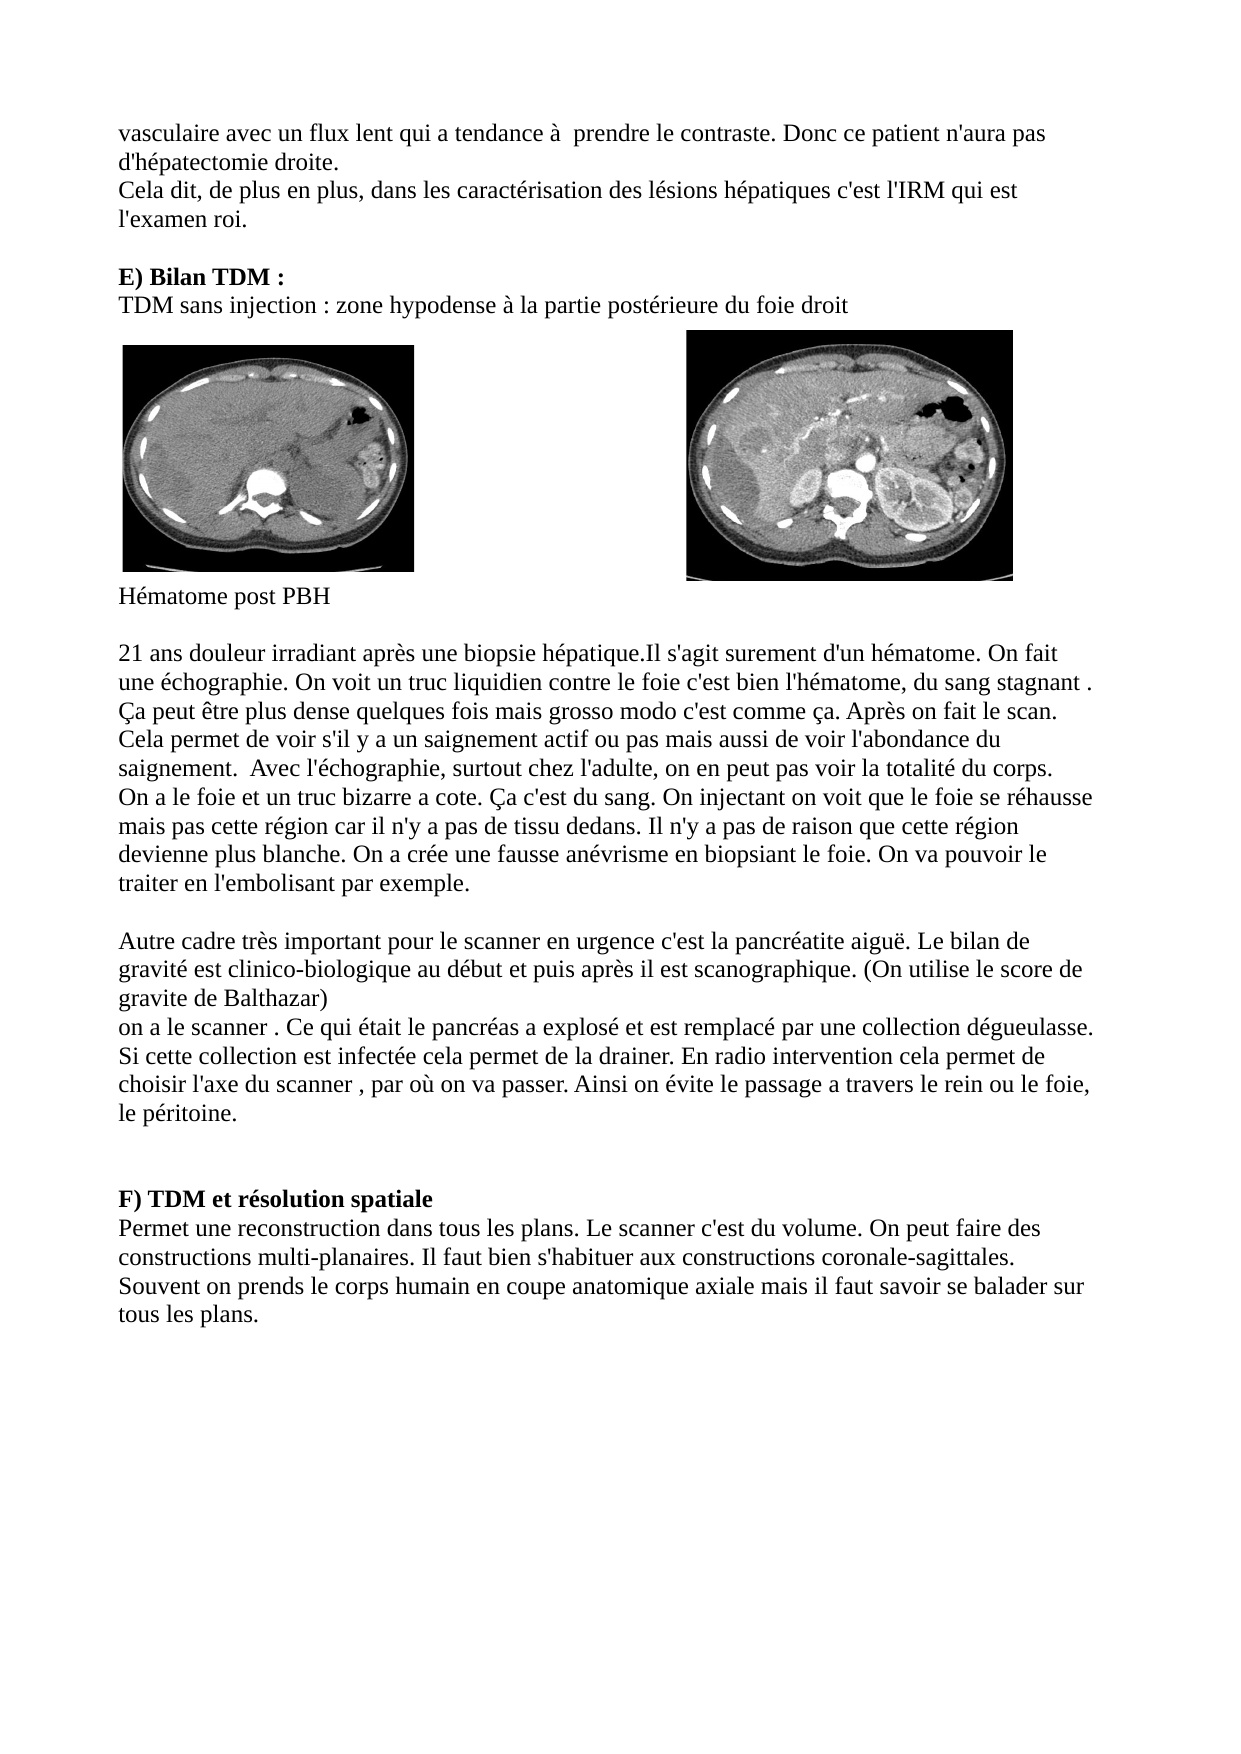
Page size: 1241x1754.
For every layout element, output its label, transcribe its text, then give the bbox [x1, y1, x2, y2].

text Autre cadre très important pour le scanner en urgence c'est la pancréatite aiguë. Le bilan de gravité est clinico-biologique au début et puis après il est scanographique. (On utilise le score de gravite de Balthazar) [118, 926, 1097, 1012]
text Cela dit, de plus en plus, dans les caractérisation des lésions hépatiques c'est l'IRM qui est l'examen roi. [118, 176, 1097, 233]
text Permet une reconstruction dans tous les plans. Le scanner c'est du volume. On peut faire des constructions multi-planaires. Il faut bien s'habituer aux constructions coronale-sagittales. Souvent on prends le corps humain en coupe anatomique axiale mais il faut savoir se balader sur tous les plans. [118, 1213, 1097, 1328]
text On a le foie et un truc bizarre a cote. Ça c'est du sang. On injectant on voit que le foie se réhausse mais pas cette région car il n'y a pas de tissu dedans. Il n'y a pas de raison que cette région devienne plus blanche. On a crée une fausse anévrisme en biopsiant le foie. On va pouvoir le traiter en l'embolisant par exemple. [118, 782, 1097, 897]
text TDM sans injection : zone hypodense à la partie postérieure du foie droit [118, 291, 1097, 319]
text on a le scanner . Ce qui était le pancréas a explosé et est remplacé par une collection dégueulasse. Si cette collection est infectée cela permet de la drainer. En radio intervention cela permet de choisir l'axe du scanner , par où on va passer. Ainsi on évite le passage a travers le rein ou le foie, le péritoine. [118, 1012, 1097, 1127]
text 21 ans douleur irradiant après une biopsie hépatique.Il s'agit surement d'un hématome. On fait une échographie. On voit un truc liquidien contre le foie c'est bien l'hématome, du sang stagnant . Ça peut être plus dense quelques fois mais grosso modo c'est comme ça. Après on fait le scan. Cela permet de voir s'il y a un saignement actif ou pas mais aussi de voir l'abondance du saignement. Avec l'échographie, surtout chez l'adulte, on en peut pas voir la totalité du corps. [118, 638, 1097, 782]
text Hématome post PBH [118, 319, 1097, 609]
text F) TDM et résolution spatiale [118, 1184, 1097, 1213]
text E) Bilan TDM : [118, 262, 1097, 291]
text vasculaire avec un flux lent qui a tendance à prendre le contraste. Donc ce patient n'aura pas d'hépatectomie droite. [118, 118, 1097, 176]
